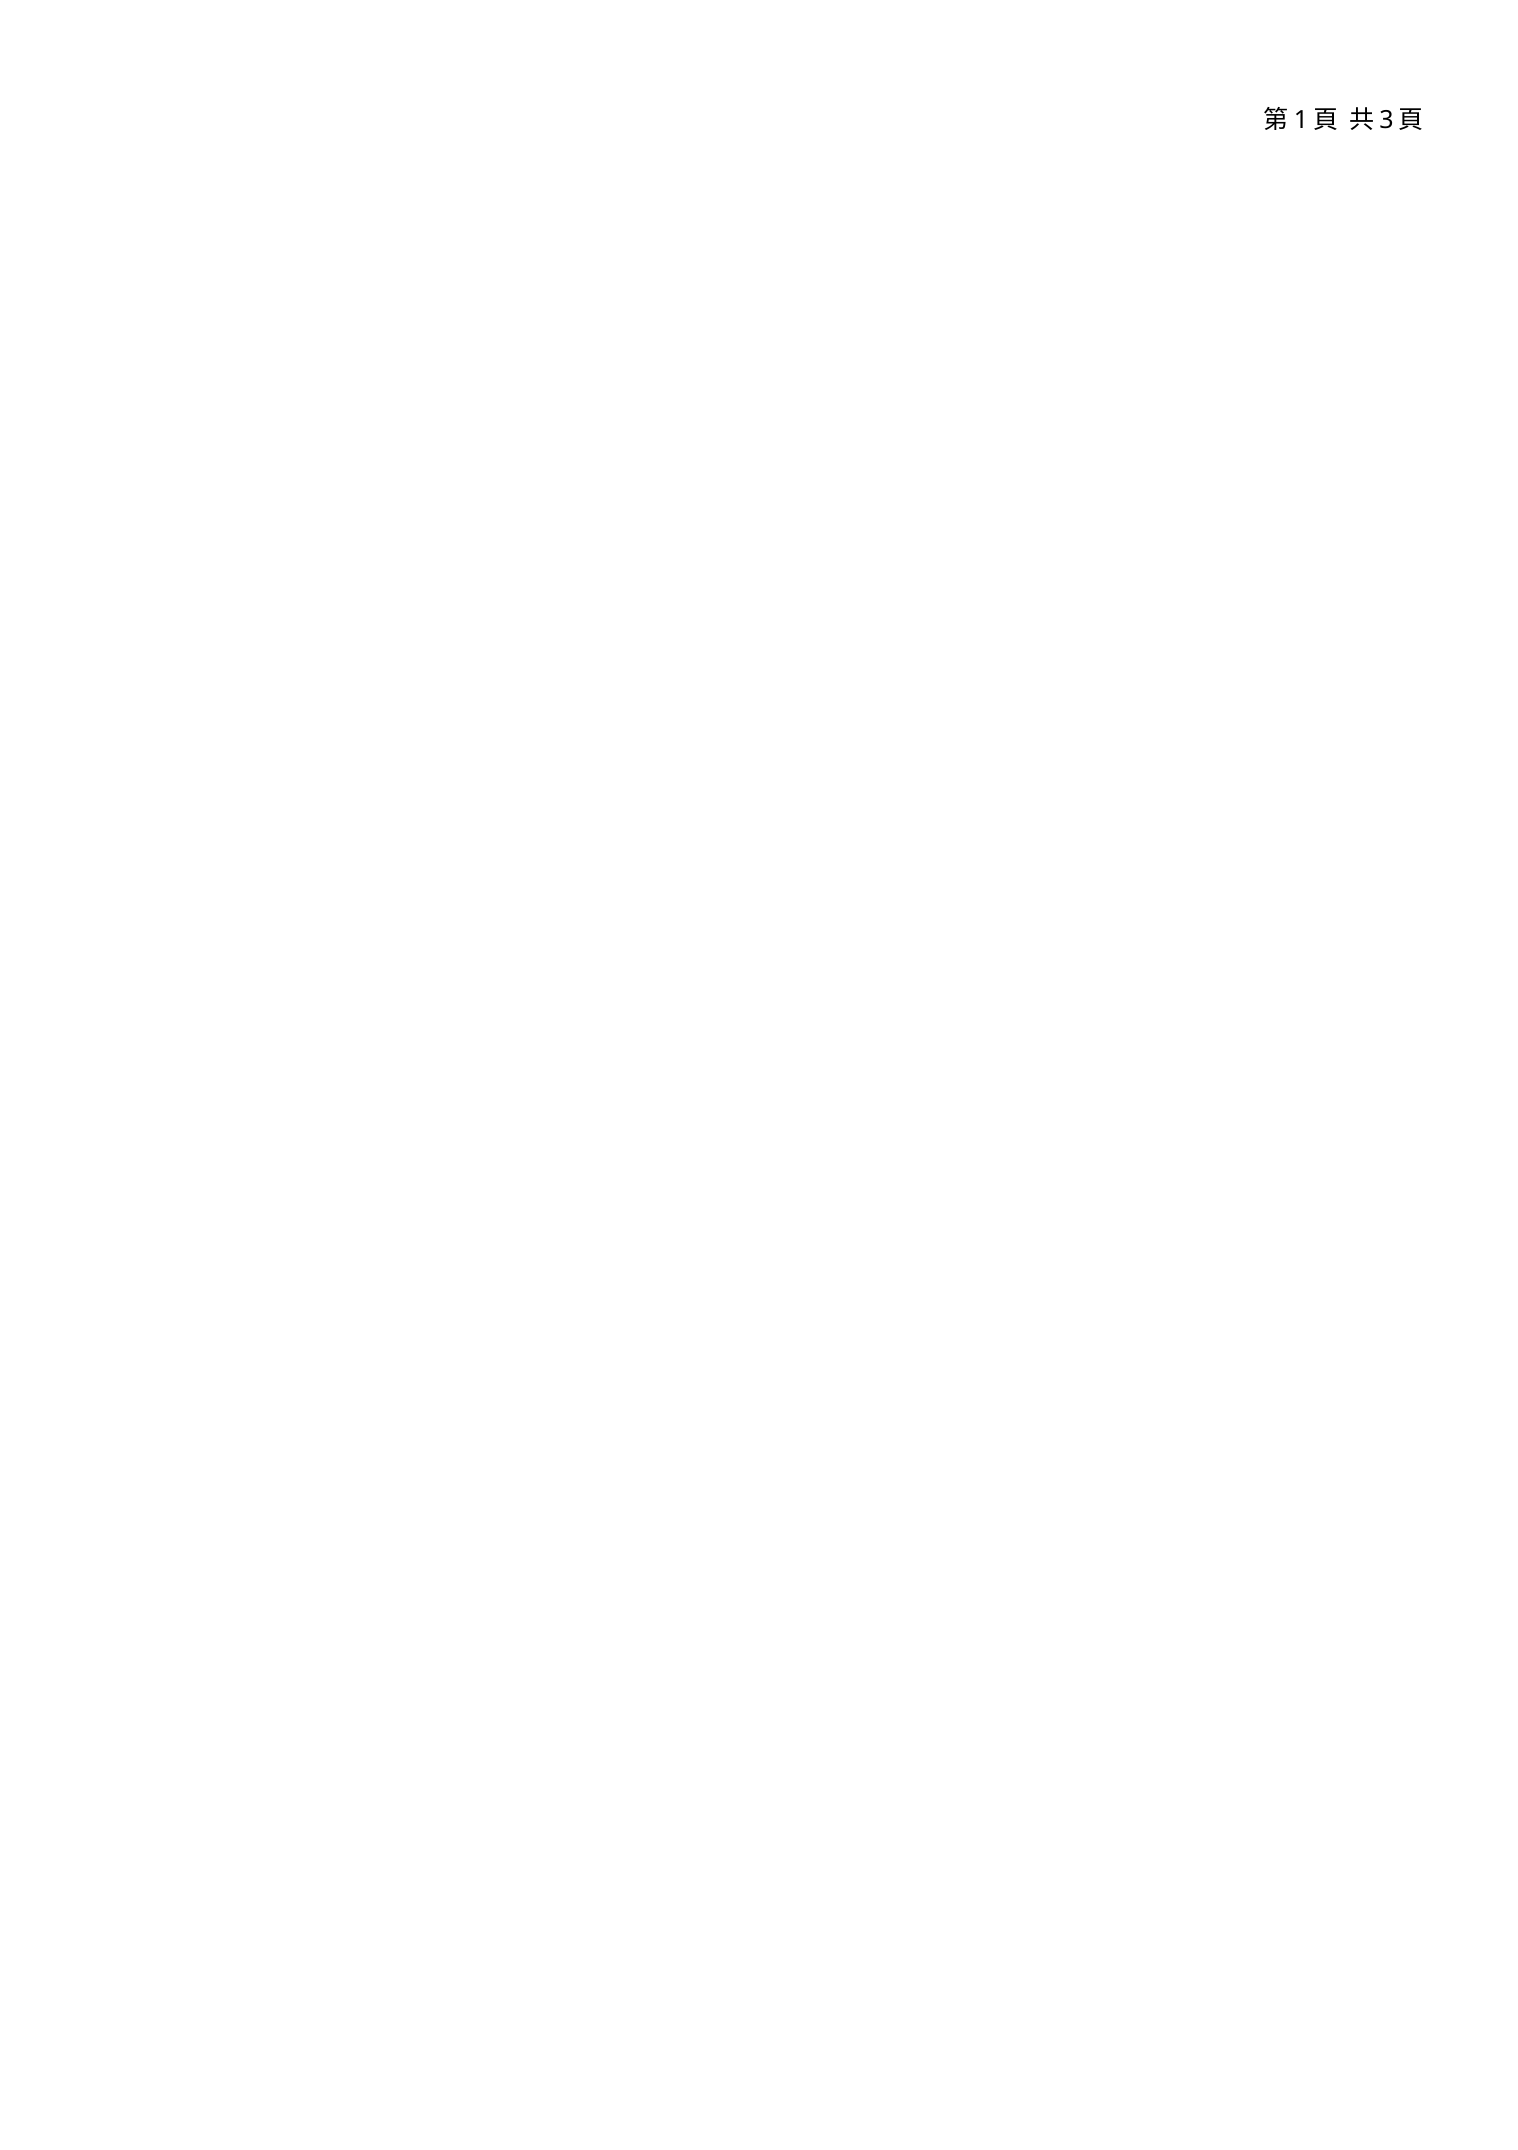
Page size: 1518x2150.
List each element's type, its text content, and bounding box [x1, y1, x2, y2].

text 第1頁 共3頁 [88, 100, 1429, 136]
